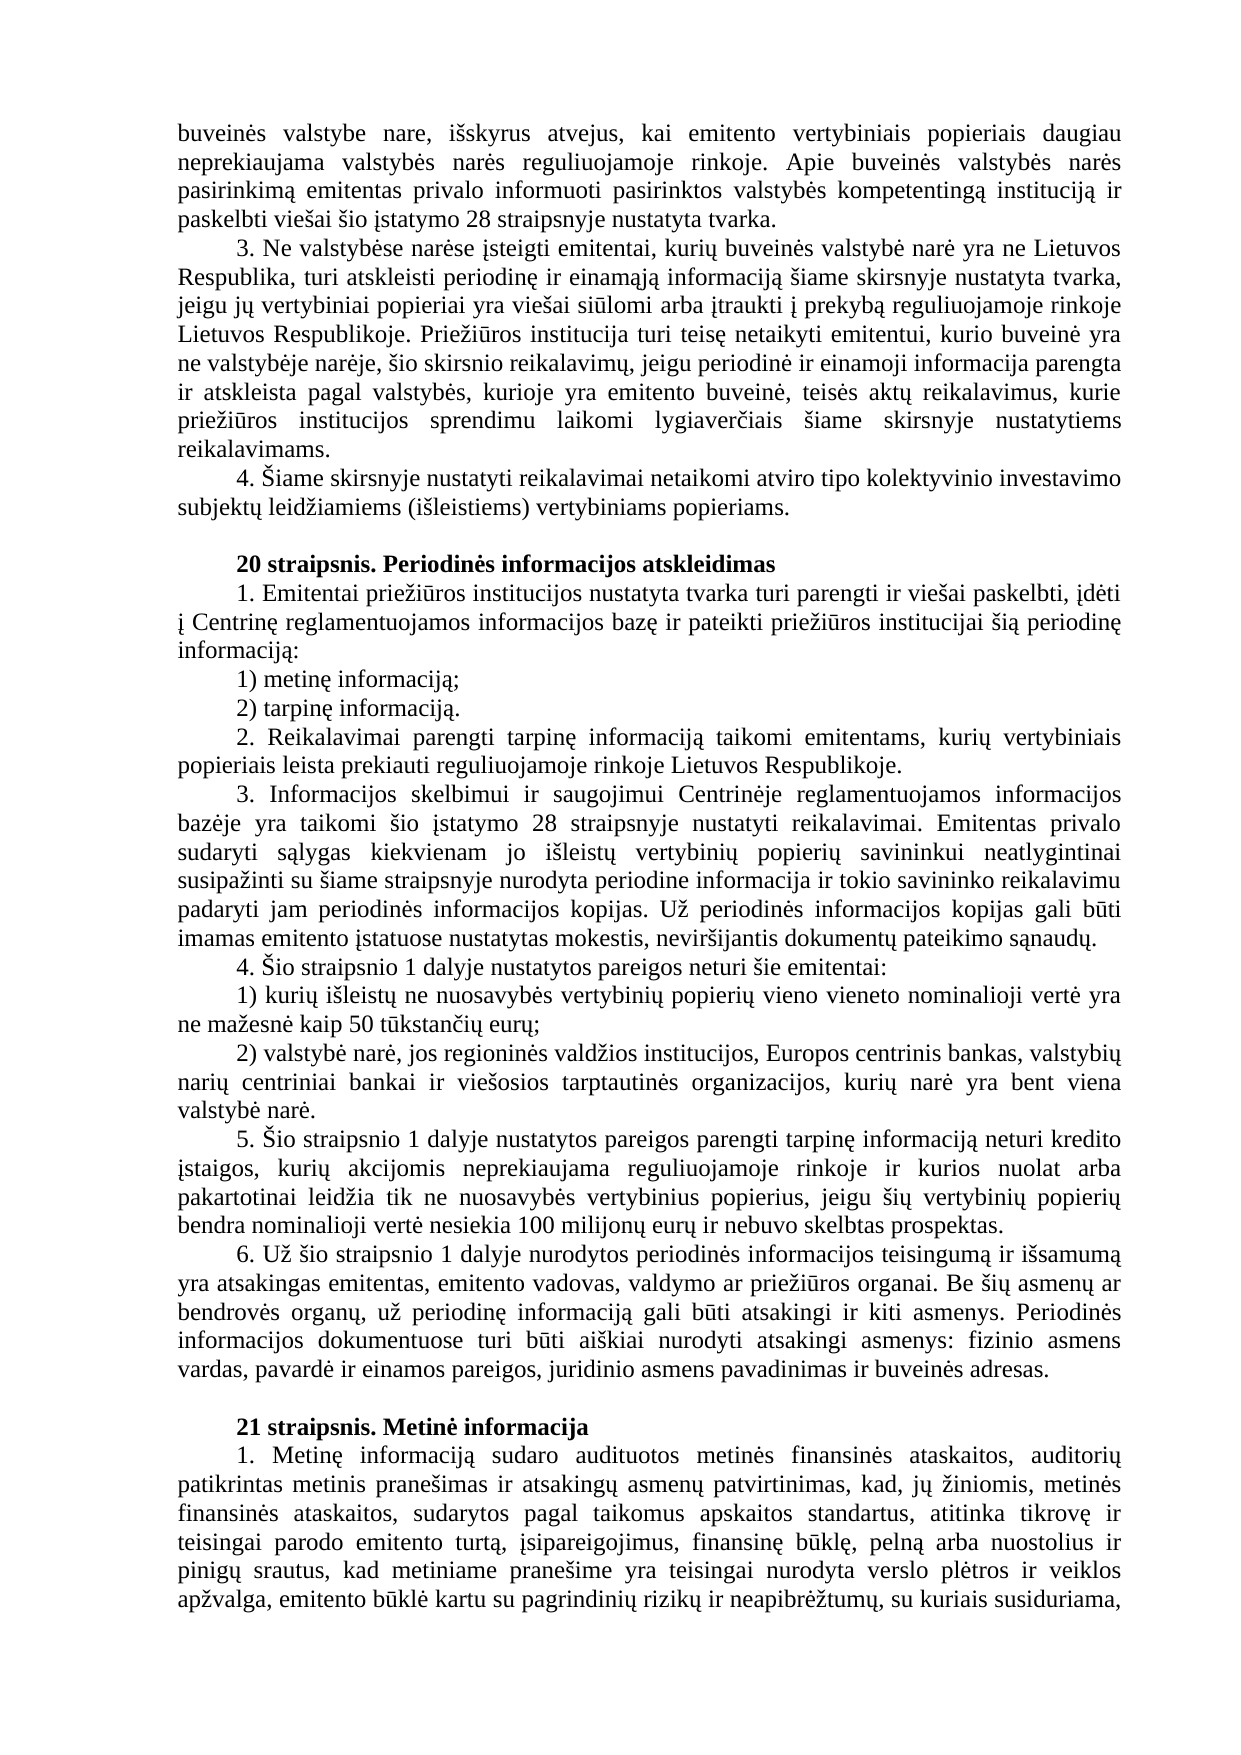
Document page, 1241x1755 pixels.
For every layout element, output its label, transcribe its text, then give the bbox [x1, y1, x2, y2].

text 4. Šiame skirsnyje nustatyti reikalavimai netaikomi atviro tipo kolektyvinio investavimo subjektų leidžiamiems (išleistiems) vertybiniams popieriams. [177, 463, 1122, 521]
text 20 straipsnis. Periodinės informacijos atskleidimas [236, 549, 1122, 578]
text 2) tarpinę informaciją. [177, 693, 1122, 722]
text 21 straipsnis. Metinė informacija [236, 1412, 1122, 1441]
text 1) metinę informaciją; [177, 664, 1122, 693]
text 2) valstybė narė, jos regioninės valdžios institucijos, Europos centrinis bankas, valstybių narių centriniai bankai ir viešosios tarptautinės organizacijos, kurių narė yra bent viena valstybė narė. [177, 1038, 1122, 1124]
text 5. Šio straipsnio 1 dalyje nustatytos pareigos parengti tarpinę informaciją neturi kredito įstaigos, kurių akcijomis neprekiaujama reguliuojamoje rinkoje ir kurios nuolat arba pakartotinai leidžia tik ne nuosavybės vertybinius popierius, jeigu šių vertybinių popierių bendra nominalioji vertė nesiekia 100 milijonų eurų ir nebuvo skelbtas prospektas. [177, 1124, 1122, 1239]
text 2. Reikalavimai parengti tarpinę informaciją taikomi emitentams, kurių vertybiniais popieriais leista prekiauti reguliuojamoje rinkoje Lietuvos Respublikoje. [177, 722, 1122, 779]
text 4. Šio straipsnio 1 dalyje nustatytos pareigos neturi šie emitentai: [177, 952, 1122, 981]
text 1. Metinę informaciją sudaro audituotos metinės finansinės ataskaitos, auditorių patikrintas metinis pranešimas ir atsakingų asmenų patvirtinimas, kad, jų žiniomis, metinės finansinės ataskaitos, sudarytos pagal taikomus apskaitos standartus, atitinka tikrovę ir teisingai parodo emitento turtą, įsipareigojimus, finansinę būklę, pelną arba nuostolius ir pinigų srautus, kad metiniame pranešime yra teisingai nurodyta verslo plėtros ir veiklos apžvalga, emitento būklė kartu su pagrindinių rizikų ir neapibrėžtumų, su kuriais susiduriama, [177, 1441, 1122, 1613]
text 3. Ne valstybėse narėse įsteigti emitentai, kurių buveinės valstybė narė yra ne Lietuvos Respublika, turi atskleisti periodinę ir einamąją informaciją šiame skirsnyje nustatyta tvarka, jeigu jų vertybiniai popieriai yra viešai siūlomi arba įtraukti į prekybą reguliuojamoje rinkoje Lietuvos Respublikoje. Priežiūros institucija turi teisę netaikyti emitentui, kurio buveinė yra ne valstybėje narėje, šio skirsnio reikalavimų, jeigu periodinė ir einamoji informacija parengta ir atskleista pagal valstybės, kurioje yra emitento buveinė, teisės aktų reikalavimus, kurie priežiūros institucijos sprendimu laikomi lygiaverčiais šiame skirsnyje nustatytiems reikalavimams. [177, 233, 1122, 463]
text 1) kurių išleistų ne nuosavybės vertybinių popierių vieno vieneto nominalioji vertė yra ne mažesnė kaip 50 tūkstančių eurų; [177, 981, 1122, 1038]
text 3. Informacijos skelbimui ir saugojimui Centrinėje reglamentuojamos informacijos bazėje yra taikomi šio įstatymo 28 straipsnyje nustatyti reikalavimai. Emitentas privalo sudaryti sąlygas kiekvienam jo išleistų vertybinių popierių savininkui neatlygintinai susipažinti su šiame straipsnyje nurodyta periodine informacija ir tokio savininko reikalavimu padaryti jam periodinės informacijos kopijas. Už periodinės informacijos kopijas gali būti imamas emitento įstatuose nustatytas mokestis, neviršijantis dokumentų pateikimo sąnaudų. [177, 779, 1122, 952]
text buveinės valstybe nare, išskyrus atvejus, kai emitento vertybiniais popieriais daugiau neprekiaujama valstybės narės reguliuojamoje rinkoje. Apie buveinės valstybės narės pasirinkimą emitentas privalo informuoti pasirinktos valstybės kompetentingą instituciją ir paskelbti viešai šio įstatymo 28 straipsnyje nustatyta tvarka. [177, 118, 1122, 233]
text 6. Už šio straipsnio 1 dalyje nurodytos periodinės informacijos teisingumą ir išsamumą yra atsakingas emitentas, emitento vadovas, valdymo ar priežiūros organai. Be šių asmenų ar bendrovės organų, už periodinę informaciją gali būti atsakingi ir kiti asmenys. Periodinės informacijos dokumentuose turi būti aiškiai nurodyti atsakingi asmenys: fizinio asmens vardas, pavardė ir einamos pareigos, juridinio asmens pavadinimas ir buveinės adresas. [177, 1239, 1122, 1383]
text 1. Emitentai priežiūros institucijos nustatyta tvarka turi parengti ir viešai paskelbti, įdėti į Centrinę reglamentuojamos informacijos bazę ir pateikti priežiūros institucijai šią periodinę informaciją: [177, 578, 1122, 664]
